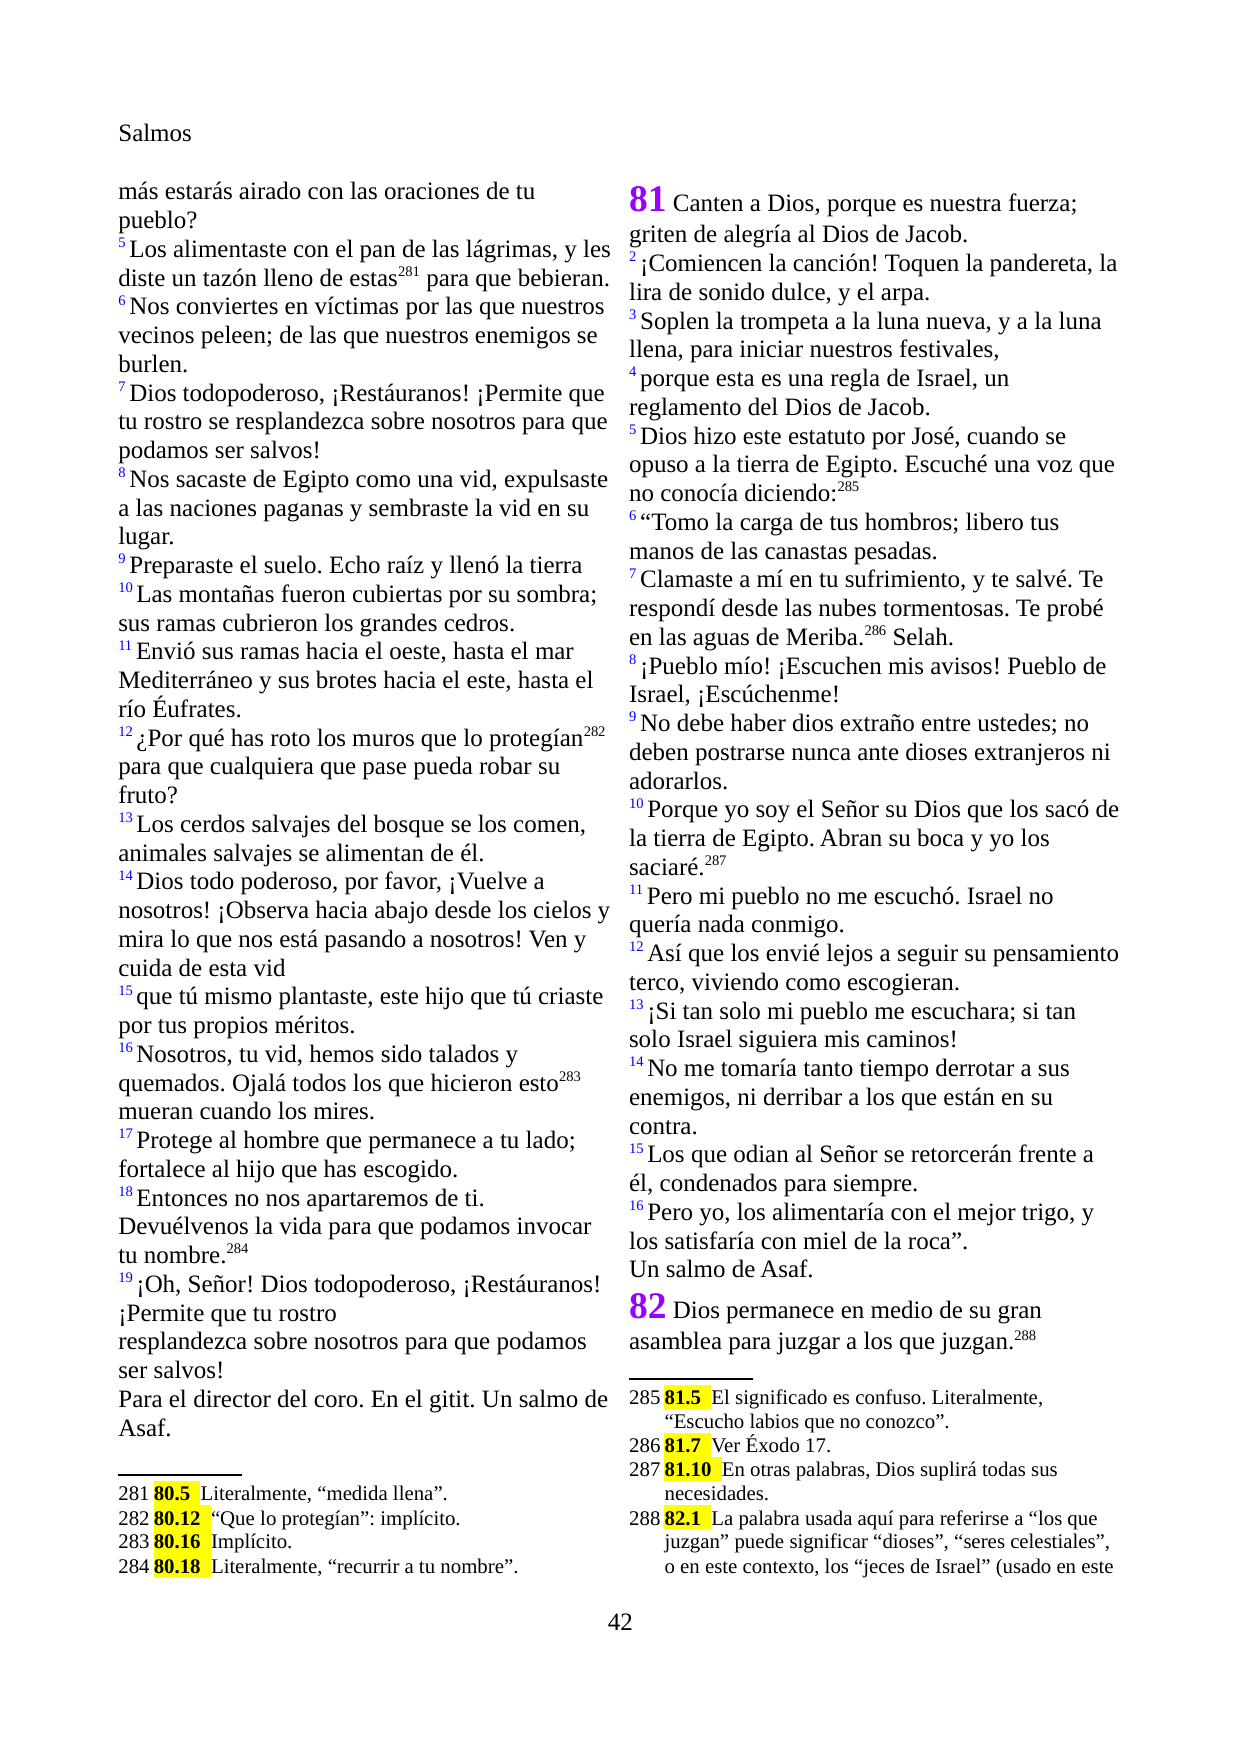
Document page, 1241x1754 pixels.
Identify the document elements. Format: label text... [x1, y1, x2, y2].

text 5 Dios hizo este estatuto por José, cuando se opuso a la tierra de Egipto. Escuché una voz que no conocía diciendo: [629, 421, 1122, 507]
text 80.12 “Que lo protegían”: implícito. [118, 1505, 154, 1529]
text 6 Nos conviertes en víctimas por las que nuestros vecinos peleen; de las que nuestros enemigos se burlen. [118, 291, 611, 378]
text 2 ¡Comiencen la canción! Toquen la pandereta, la lira de sonido dulce, y el arpa. [629, 248, 1122, 306]
text 14 No me tomaría tanto tiempo derrotar a sus enemigos, ni derribar a los que están en su contra. [629, 1053, 1122, 1139]
text 6 “Tomo la carga de tus hombros; libero tus manos de las canastas pesadas. [629, 507, 1122, 564]
text 18 Entonces no nos apartaremos de ti. Devuélvenos la vida para que podamos invocar tu nombre. [118, 1183, 611, 1269]
text 80.5 Literalmente, “medida llena”. [118, 1481, 154, 1505]
text 16 Pero yo, los alimentaría con el mejor trigo, y los satisfaría con miel de la roca”. [629, 1197, 1122, 1254]
text 13 ¡Si tan solo mi pueblo me escuchara; si tan solo Israel siguiera mis caminos! [629, 996, 1122, 1053]
text 12 ¿Por qué has roto los muros que lo protegían para que cualquiera que pase pueda robar su fruto? [118, 723, 611, 809]
text 15 que tú mismo plantaste, este hijo que tú criaste por tus propios méritos. [118, 981, 611, 1039]
text 82.1 La palabra usada aquí para referirse a “los que juzgan” puede significar “dioses”, “seres celestiales”, o en este contexto, los “jeces de Israel” (usado en este [629, 1505, 1122, 1578]
text 82 Dios permanece en medio de su gran asamblea para juzgar a los que juzgan. [629, 1283, 1122, 1355]
text 81.5 El significado es confuso. Literalmente, “Escucho labios que no conozco”. [629, 1385, 1122, 1433]
text 81.7 Ver Éxodo 17. [711, 1433, 1122, 1457]
text resplandezca sobre nosotros para que podamos ser salvos! [118, 1326, 611, 1384]
text 11 Pero mi pueblo no me escuchó. Israel no quería nada conmigo. [629, 881, 1122, 938]
text 80.12 “Que lo protegían”: implícito. [211, 1505, 611, 1529]
text 8 Nos sacaste de Egipto como una vid, expulsaste a las naciones paganas y sembraste la vid en su lugar. [118, 464, 611, 550]
text 10 Las montañas fueron cubiertas por su sombra; sus ramas cubrieron los grandes cedros. [118, 579, 611, 636]
text 10 Porque yo soy el Señor su Dios que los sacó de la tierra de Egipto. Abran su boca y yo los saciaré. [629, 794, 1122, 881]
text 15 Los que odian al Señor se retorcerán frente a él, condenados para siempre. [629, 1139, 1122, 1197]
text 5 Los alimentaste con el pan de las lágrimas, y les diste un tazón lleno de estas para que bebieran. [118, 234, 611, 291]
text 8 ¡Pueblo mío! ¡Escuchen mis avisos! Pueblo de Israel, ¡Escúchenme! [629, 651, 1122, 708]
text 4 porque esta es una regla de Israel, un reglamento del Dios de Jacob. [629, 363, 1122, 421]
text 80.16 Implícito. [118, 1529, 611, 1553]
text 80.5 Literalmente, “medida llena”. [200, 1481, 611, 1505]
text 11 Envió sus ramas hacia el oeste, hasta el mar Mediterráneo y sus brotes hacia el este, hasta el río Éufrates. [118, 636, 611, 723]
title Un salmo de Asaf. [629, 1254, 1122, 1283]
title Para el director del coro. En el gitit. Un salmo de Asaf. [118, 1384, 611, 1441]
text 9 No debe haber dios extraño entre ustedes; no deben postrarse nunca ante dioses extranjeros ni adorarlos. [629, 708, 1122, 794]
text 19 ¡Oh, Señor! Dios todopoderoso, ¡Restáuranos! ¡Permite que tu rostro [118, 1269, 611, 1326]
text 80.18 Literalmente, “recurrir a tu nombre”. [118, 1553, 611, 1578]
text 81.10 En otras palabras, Dios suplirá todas sus necesidades. [629, 1457, 1122, 1505]
text 7 Dios todopoderoso, ¡Restáuranos! ¡Permite que tu rostro se resplandezca sobre nosotros para que podamos ser salvos! [118, 378, 611, 464]
text 13 Los cerdos salvajes del bosque se los comen, animales salvajes se alimentan de él. [118, 809, 611, 866]
text 7 Clamaste a mí en tu sufrimiento, y te salvé. Te respondí desde las nubes tormentosas. Te probé en las aguas de Meriba. Selah. [629, 564, 1122, 651]
text 9 Preparaste el suelo. Echo raíz y llenó la tierra [118, 550, 611, 579]
text 81.7 Ver Éxodo 17. [629, 1433, 664, 1457]
text 14 Dios todo poderoso, por favor, ¡Vuelve a nosotros! ¡Observa hacia abajo desde los cielos y mira lo que nos está pasando a nosotros! Ven y cuida de esta vid [118, 866, 611, 981]
text 17 Protege al hombre que permanece a tu lado; fortalece al hijo que has escogido. [118, 1125, 611, 1183]
text 3 Soplen la trompeta a la luna nueva, y a la luna llena, para iniciar nuestros festivales, [629, 306, 1122, 363]
text 16 Nosotros, tu vid, hemos sido talados y quemados. Ojalá todos los que hicieron esto mueran cuando los mires. [118, 1039, 611, 1125]
text 81 Canten a Dios, porque es nuestra fuerza; griten de alegría al Dios de Jacob. [629, 176, 1122, 248]
text más estarás airado con las oraciones de tu pueblo? [118, 176, 611, 234]
text 12 Así que los envié lejos a seguir su pensamiento terco, viviendo como escogieran. [629, 938, 1122, 996]
